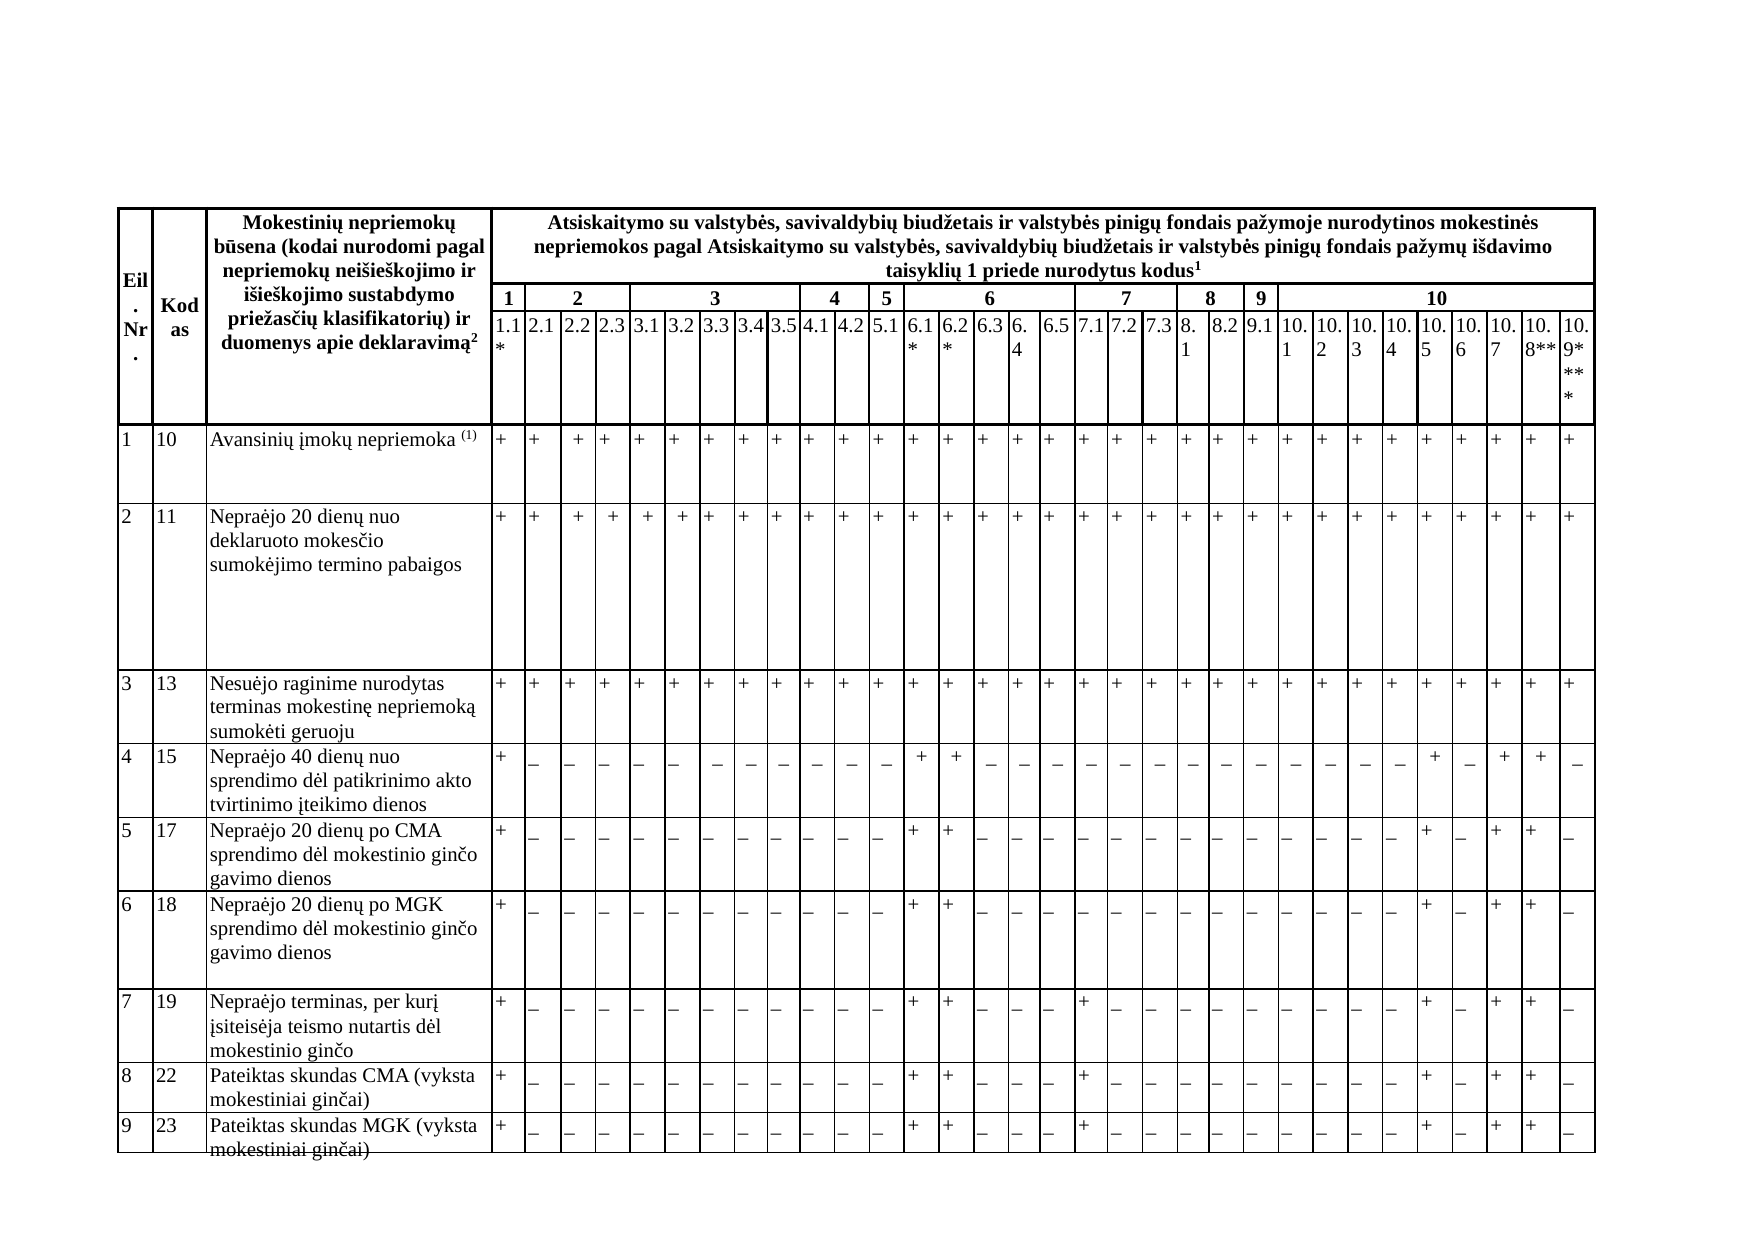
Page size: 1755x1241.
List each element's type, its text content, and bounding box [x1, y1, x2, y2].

table_cell _ [701, 1113, 734, 1152]
table_cell _ [1383, 990, 1417, 1062]
table_cell + [1383, 504, 1417, 669]
table_cell _ [1244, 1113, 1278, 1152]
table_cell + [905, 744, 938, 816]
table_cell 10.2 [1314, 312, 1347, 423]
table_cell _ [870, 1063, 903, 1111]
table_cell _ [526, 744, 560, 816]
table_cell + [1453, 426, 1486, 503]
table_cell _ [1143, 1113, 1177, 1152]
table_cell + [1488, 1063, 1521, 1111]
table_cell _ [1143, 818, 1177, 890]
table_cell _ [835, 892, 869, 988]
table_cell + [801, 504, 834, 669]
table_cell _ [596, 892, 629, 988]
table_cell + [493, 504, 524, 669]
table_cell _ [1349, 744, 1382, 816]
table_cell + [1314, 504, 1347, 669]
table_cell _ [1244, 892, 1278, 988]
table_cell _ [1178, 744, 1208, 816]
table_cell _ [1041, 990, 1074, 1062]
table_cell + [1349, 426, 1382, 503]
table_cell _ [596, 1113, 629, 1152]
table_cell 10.1 [1279, 312, 1312, 423]
table_cell 1 [119, 426, 152, 503]
table_cell _ [701, 892, 734, 988]
table_cell 3.4 [736, 312, 766, 423]
table_cell _ [768, 892, 799, 988]
table_cell 10.4 [1384, 312, 1416, 423]
table_cell + [940, 744, 973, 816]
table_cell 10.3 [1349, 312, 1382, 423]
table_cell _ [1453, 1113, 1486, 1152]
table_cell _ [562, 744, 595, 816]
table_cell _ [1076, 818, 1107, 890]
table_cell _ [1561, 1063, 1594, 1111]
table_cell + [768, 671, 799, 743]
table_cell + [870, 671, 903, 743]
table_cell 6.4 [1010, 312, 1039, 423]
table_cell + [940, 818, 973, 890]
table_cell + [940, 892, 973, 988]
table_cell 2.1 [526, 312, 560, 423]
table_cell _ [835, 818, 869, 890]
table_cell + [631, 426, 664, 503]
table_cell 2 [119, 504, 152, 669]
table_cell Nesuėjo raginime nurodytas terminas mokestinę nepriemoką sumokėti geruoju [207, 671, 491, 743]
table_cell + [1009, 426, 1039, 503]
table_cell _ [1314, 1063, 1347, 1111]
table_cell + [905, 818, 938, 890]
table_cell + [870, 426, 903, 503]
table_cell + [1418, 818, 1452, 890]
table_cell _ [975, 1113, 1008, 1152]
table_cell _ [801, 892, 834, 988]
table_cell + [1279, 671, 1312, 743]
table_cell + [1561, 671, 1594, 743]
table_cell _ [1279, 744, 1312, 816]
table_cell + [493, 671, 524, 743]
table_header Mokestinių nepriemokų būsena (kodai nurodomi pagal nepriemokų neišieškojimo ir išieškojimo sustabdymo priežasčių klasifikatorių) ir duomenys apie deklaravimą2 [208, 210, 490, 423]
table_cell _ [1210, 1113, 1243, 1152]
table_cell + [1279, 426, 1312, 503]
table_cell _ [596, 1063, 629, 1111]
table_cell 7 [1076, 285, 1176, 310]
table_cell _ [701, 818, 734, 890]
table_cell _ [975, 1063, 1008, 1111]
table_cell + [1523, 1113, 1559, 1152]
table_cell _ [768, 818, 799, 890]
table_cell _ [835, 1113, 869, 1152]
table_cell 10 [154, 426, 206, 503]
table_cell + [1143, 504, 1177, 669]
table_cell _ [870, 1113, 903, 1152]
table_cell 9 [1245, 285, 1277, 310]
table_cell _ [1383, 818, 1417, 890]
table_cell + [493, 990, 524, 1062]
table_cell + [1488, 892, 1521, 988]
table_cell + [1523, 426, 1559, 503]
table_cell _ [1041, 892, 1074, 988]
table_cell _ [768, 1113, 799, 1152]
table_cell _ [1453, 744, 1486, 816]
table_cell _ [701, 990, 734, 1062]
table_cell _ [1108, 1063, 1142, 1111]
table_cell + [1523, 1063, 1559, 1111]
table_cell + [835, 671, 869, 743]
table_cell _ [870, 892, 903, 988]
table_cell _ [1143, 892, 1177, 988]
table_cell _ [1383, 1063, 1417, 1111]
table_header Eil. Nr. [120, 210, 151, 423]
table_cell + [1009, 504, 1039, 669]
table_cell + [1488, 504, 1521, 669]
table_cell + [940, 990, 973, 1062]
table_cell _ [526, 892, 560, 988]
table_cell _ [526, 818, 560, 890]
table_cell _ [1041, 744, 1074, 816]
table_cell 8 [1178, 285, 1243, 310]
table_cell _ [666, 990, 699, 1062]
table_cell + [1076, 990, 1107, 1062]
table_cell + [905, 1113, 938, 1152]
table_cell + [1279, 504, 1312, 669]
table_cell _ [735, 1113, 767, 1152]
table_cell _ [666, 1063, 699, 1111]
table_cell _ [1108, 892, 1142, 988]
table_cell Avansinių įmokų nepriemoka (1) [207, 426, 491, 503]
table_cell 19 [154, 990, 206, 1062]
table_cell + [940, 426, 973, 503]
table_cell 22 [154, 1063, 206, 1111]
table_cell _ [562, 1113, 595, 1152]
table_cell + [1143, 671, 1177, 743]
table_cell _ [1143, 744, 1177, 816]
table_cell + [526, 426, 560, 503]
table_cell + [493, 1113, 524, 1152]
table_cell 3.1 [631, 312, 664, 423]
table_cell _ [975, 990, 1008, 1062]
table_cell _ [735, 892, 767, 988]
table_cell _ [801, 1113, 834, 1152]
table_cell + [905, 990, 938, 1062]
table_cell + [631, 504, 664, 669]
table_cell + [940, 504, 973, 669]
table_cell + [801, 426, 834, 503]
table_cell _ [631, 818, 664, 890]
table_cell _ [1076, 744, 1107, 816]
table_cell + [493, 818, 524, 890]
table_cell 3.3 [701, 312, 734, 423]
table_cell 7.3 [1144, 312, 1176, 423]
table_cell _ [631, 892, 664, 988]
table_cell + [1383, 426, 1417, 503]
table_cell + [1076, 504, 1107, 669]
table_cell + [768, 426, 799, 503]
table_cell 1 [493, 285, 524, 310]
table_cell _ [1349, 1063, 1382, 1111]
table_cell + [562, 504, 595, 669]
table_cell _ [1210, 744, 1243, 816]
table_cell + [1108, 504, 1142, 669]
table_cell 6.3 [975, 312, 1008, 423]
table_cell + [1349, 504, 1382, 669]
table_cell 5 [119, 818, 152, 890]
table_cell _ [701, 744, 734, 816]
table_cell 4 [801, 285, 868, 310]
table_cell _ [562, 892, 595, 988]
table_cell + [1349, 671, 1382, 743]
table_cell _ [1178, 892, 1208, 988]
table_cell 2.3 [597, 312, 629, 423]
table_cell _ [1076, 892, 1107, 988]
table_cell 23 [154, 1113, 206, 1152]
table_cell + [1076, 426, 1107, 503]
table_cell Nepraėjo terminas, per kurį įsiteisėja teismo nutartis dėl mokestinio ginčo [207, 990, 491, 1062]
table_cell _ [1178, 990, 1208, 1062]
table_cell _ [1244, 744, 1278, 816]
table_cell _ [1178, 818, 1208, 890]
table_cell + [835, 504, 869, 669]
table_cell _ [631, 744, 664, 816]
table_cell Pateiktas skundas MGK (vyksta mokestiniai ginčai) [207, 1113, 491, 1152]
table_cell + [1523, 892, 1559, 988]
table_cell _ [1143, 990, 1177, 1062]
table_cell + [1418, 426, 1452, 503]
table_cell _ [1009, 1063, 1039, 1111]
table_cell 11 [154, 504, 206, 669]
table_cell + [1108, 671, 1142, 743]
table_cell + [1041, 426, 1074, 503]
table_cell _ [801, 744, 834, 816]
table_cell _ [526, 1113, 560, 1152]
table_cell + [1076, 671, 1107, 743]
table_cell _ [801, 1063, 834, 1111]
table_cell + [1178, 426, 1208, 503]
table_cell Nepraėjo 20 dienų po CMA sprendimo dėl mokestinio ginčo gavimo dienos [207, 818, 491, 890]
table_cell + [940, 1063, 973, 1111]
table_cell _ [1561, 744, 1594, 816]
table_cell + [735, 671, 767, 743]
table_cell + [940, 1113, 973, 1152]
table_cell + [596, 671, 629, 743]
table_cell 4.2 [836, 312, 868, 423]
table_cell _ [1108, 990, 1142, 1062]
table_cell + [666, 426, 699, 503]
table_cell _ [1210, 1063, 1243, 1111]
table_cell + [1244, 671, 1278, 743]
table_cell + [870, 504, 903, 669]
table_cell 18 [154, 892, 206, 988]
table_cell + [1488, 671, 1521, 743]
table_cell + [1488, 990, 1521, 1062]
table_cell 5.1 [870, 312, 903, 423]
table_cell 10.9**** [1561, 312, 1593, 423]
table_cell + [1523, 818, 1559, 890]
table_cell + [701, 671, 734, 743]
table_cell _ [735, 990, 767, 1062]
table_cell _ [1041, 1113, 1074, 1152]
table_cell _ [1279, 818, 1312, 890]
table_cell Nepraėjo 20 dienų po MGK sprendimo dėl mokestinio ginčo gavimo dienos [207, 892, 491, 988]
table_cell _ [1244, 990, 1278, 1062]
table_cell 3.2 [666, 312, 699, 423]
table_cell + [631, 671, 664, 743]
table_cell _ [735, 818, 767, 890]
table_cell 8 [119, 1063, 152, 1111]
table_cell + [835, 426, 869, 503]
table_cell 4.1 [801, 312, 834, 423]
table_cell _ [768, 990, 799, 1062]
table_cell + [701, 426, 734, 503]
table_cell _ [1314, 818, 1347, 890]
table_cell + [1418, 744, 1452, 816]
table_cell _ [1009, 818, 1039, 890]
table_cell 7.1 [1076, 312, 1107, 423]
table_cell _ [1210, 892, 1243, 988]
table_cell + [905, 426, 938, 503]
table_cell _ [631, 1113, 664, 1152]
table_cell _ [1349, 1113, 1382, 1152]
table_cell _ [870, 990, 903, 1062]
table_cell 8.2 [1210, 312, 1243, 423]
table_cell Nepraėjo 20 dienų nuo deklaruoto mokesčio sumokėjimo termino pabaigos [207, 504, 491, 669]
table_header Atsiskaitymo su valstybės, savivaldybių biudžetais ir valstybės pinigų fondais pažymoje nurodytinos mokestinės nepriemokos pagal Atsiskaitymo su valstybės, savivaldybių biudžetais ir valstybės pinigų fondais pažymų išdavimo taisyklių 1 priede nurodytus kodus1 [493, 210, 1593, 282]
table_cell _ [1453, 892, 1486, 988]
table_cell + [1041, 504, 1074, 669]
table_cell _ [1009, 744, 1039, 816]
table_cell _ [1561, 818, 1594, 890]
table_cell 10.6 [1453, 312, 1486, 423]
table_cell _ [835, 1063, 869, 1111]
table_cell _ [1244, 818, 1278, 890]
table_cell + [1488, 818, 1521, 890]
table_cell 6 [119, 892, 152, 988]
table_cell _ [631, 1063, 664, 1111]
table_cell _ [1210, 818, 1243, 890]
table_cell _ [1108, 744, 1142, 816]
table_cell _ [1314, 1113, 1347, 1152]
table_cell _ [1009, 1113, 1039, 1152]
table_cell _ [768, 1063, 799, 1111]
table_cell 2.2 [562, 312, 595, 423]
table_cell _ [1108, 818, 1142, 890]
table_cell + [1453, 671, 1486, 743]
table_cell _ [735, 1063, 767, 1111]
table_cell + [526, 671, 560, 743]
table_cell _ [1009, 892, 1039, 988]
table_cell + [1108, 426, 1142, 503]
table_cell + [596, 504, 629, 669]
table_cell + [1143, 426, 1177, 503]
table_cell + [1210, 671, 1243, 743]
table_cell + [768, 504, 799, 669]
table_cell + [1178, 504, 1208, 669]
table_cell _ [1383, 1113, 1417, 1152]
table_cell _ [1561, 990, 1594, 1062]
table_cell _ [801, 990, 834, 1062]
table_cell 17 [154, 818, 206, 890]
table_cell Pateiktas skundas CMA (vyksta mokestiniai ginčai) [207, 1063, 491, 1111]
table_cell _ [1178, 1063, 1208, 1111]
table_cell 10.8** [1523, 312, 1559, 423]
table_cell 9.1 [1245, 312, 1277, 423]
table_cell 9 [119, 1113, 152, 1152]
table_cell + [1418, 990, 1452, 1062]
table_cell 6.5 [1041, 312, 1074, 423]
table_cell _ [1453, 990, 1486, 1062]
table_cell + [801, 671, 834, 743]
table_cell + [1488, 1113, 1521, 1152]
table_cell + [596, 426, 629, 503]
table_cell + [975, 671, 1008, 743]
table_cell + [1041, 671, 1074, 743]
table_cell _ [1314, 990, 1347, 1062]
table_cell _ [1314, 892, 1347, 988]
table_cell 6.1* [905, 312, 938, 423]
table_cell _ [735, 744, 767, 816]
table_cell 10.5 [1419, 312, 1451, 423]
table_cell + [1383, 671, 1417, 743]
table_cell 10.7 [1488, 312, 1521, 423]
table_cell _ [1279, 1113, 1312, 1152]
table_cell + [1523, 671, 1559, 743]
table_cell _ [666, 744, 699, 816]
table_cell _ [1349, 818, 1382, 890]
table_cell + [666, 504, 699, 669]
table_cell + [666, 671, 699, 743]
table_cell _ [975, 892, 1008, 988]
table_cell 6.2* [940, 312, 973, 423]
table_cell + [1244, 504, 1278, 669]
table_cell + [1488, 426, 1521, 503]
table_cell + [1418, 892, 1452, 988]
table_cell 3 [631, 285, 799, 310]
table_cell _ [1244, 1063, 1278, 1111]
table_cell _ [801, 818, 834, 890]
table_cell _ [1314, 744, 1347, 816]
table_cell _ [526, 1063, 560, 1111]
table_cell 5 [870, 285, 903, 310]
table_cell + [1523, 744, 1559, 816]
table_cell Nepraėjo 40 dienų nuo sprendimo dėl patikrinimo akto tvirtinimo įteikimo dienos [207, 744, 491, 816]
table_cell _ [1383, 744, 1417, 816]
table_cell _ [596, 818, 629, 890]
table_cell + [562, 671, 595, 743]
table_cell _ [701, 1063, 734, 1111]
table_cell _ [835, 744, 869, 816]
table_cell _ [666, 1113, 699, 1152]
table_cell 13 [154, 671, 206, 743]
table_cell + [701, 504, 734, 669]
table_cell + [1523, 990, 1559, 1062]
table_cell + [1210, 504, 1243, 669]
table_cell _ [1041, 1063, 1074, 1111]
table_cell _ [1561, 892, 1594, 988]
table_cell _ [1453, 818, 1486, 890]
table_cell _ [1279, 990, 1312, 1062]
table_cell + [905, 671, 938, 743]
table_cell _ [1108, 1113, 1142, 1152]
table_cell _ [1178, 1113, 1208, 1152]
table_cell _ [666, 818, 699, 890]
table_cell + [1076, 1113, 1107, 1152]
table_cell _ [596, 744, 629, 816]
table_cell + [493, 426, 524, 503]
table_cell + [1418, 1113, 1452, 1152]
table_cell _ [975, 744, 1008, 816]
table_cell + [735, 504, 767, 669]
table_cell 2 [526, 285, 629, 310]
table_header Kodas [154, 210, 205, 423]
table_cell 1.1* [493, 312, 524, 423]
table_cell + [1488, 744, 1521, 816]
table_cell 15 [154, 744, 206, 816]
table_cell _ [1009, 990, 1039, 1062]
table_cell _ [1453, 1063, 1486, 1111]
table_cell + [1453, 504, 1486, 669]
table_cell _ [596, 990, 629, 1062]
table_cell + [1314, 671, 1347, 743]
table_cell + [975, 504, 1008, 669]
table_cell + [1178, 671, 1208, 743]
table_cell 8.1 [1178, 312, 1208, 423]
table_cell + [1076, 1063, 1107, 1111]
table_cell + [905, 1063, 938, 1111]
table_cell 3 [119, 671, 152, 743]
table_cell + [735, 426, 767, 503]
table_cell _ [526, 990, 560, 1062]
table_cell + [1561, 504, 1594, 669]
table_cell _ [631, 990, 664, 1062]
table_cell + [493, 892, 524, 988]
table_cell _ [1349, 892, 1382, 988]
table_cell + [975, 426, 1008, 503]
table_cell 6 [905, 285, 1074, 310]
table_cell _ [1041, 818, 1074, 890]
table_cell _ [666, 892, 699, 988]
table_cell _ [975, 818, 1008, 890]
table_cell + [1314, 426, 1347, 503]
table_cell _ [1143, 1063, 1177, 1111]
table_cell _ [870, 818, 903, 890]
table_cell _ [1279, 892, 1312, 988]
table_cell + [940, 671, 973, 743]
table_cell + [1418, 671, 1452, 743]
table_cell + [1523, 504, 1559, 669]
table_cell _ [1279, 1063, 1312, 1111]
table_cell 7.2 [1109, 312, 1141, 423]
table_cell _ [1349, 990, 1382, 1062]
table_cell 4 [119, 744, 152, 816]
table_cell _ [870, 744, 903, 816]
table_cell + [1210, 426, 1243, 503]
table_cell + [1418, 504, 1452, 669]
table_cell _ [562, 1063, 595, 1111]
table_cell _ [1210, 990, 1243, 1062]
table_cell + [493, 744, 524, 816]
table_cell _ [835, 990, 869, 1062]
table_cell + [1418, 1063, 1452, 1111]
table_cell + [1244, 426, 1278, 503]
table_cell _ [1561, 1113, 1594, 1152]
table_cell + [905, 504, 938, 669]
table_cell _ [1383, 892, 1417, 988]
table_cell _ [768, 744, 799, 816]
table_cell + [905, 892, 938, 988]
table_cell + [493, 1063, 524, 1111]
table_cell + [526, 504, 560, 669]
table_cell _ [562, 990, 595, 1062]
table_cell + [1009, 671, 1039, 743]
table_cell + [1561, 426, 1594, 503]
table_cell 10 [1279, 285, 1593, 310]
table_cell _ [562, 818, 595, 890]
table_cell 3.5 [769, 312, 799, 423]
table_cell + [562, 426, 595, 503]
table_cell 7 [119, 990, 152, 1062]
